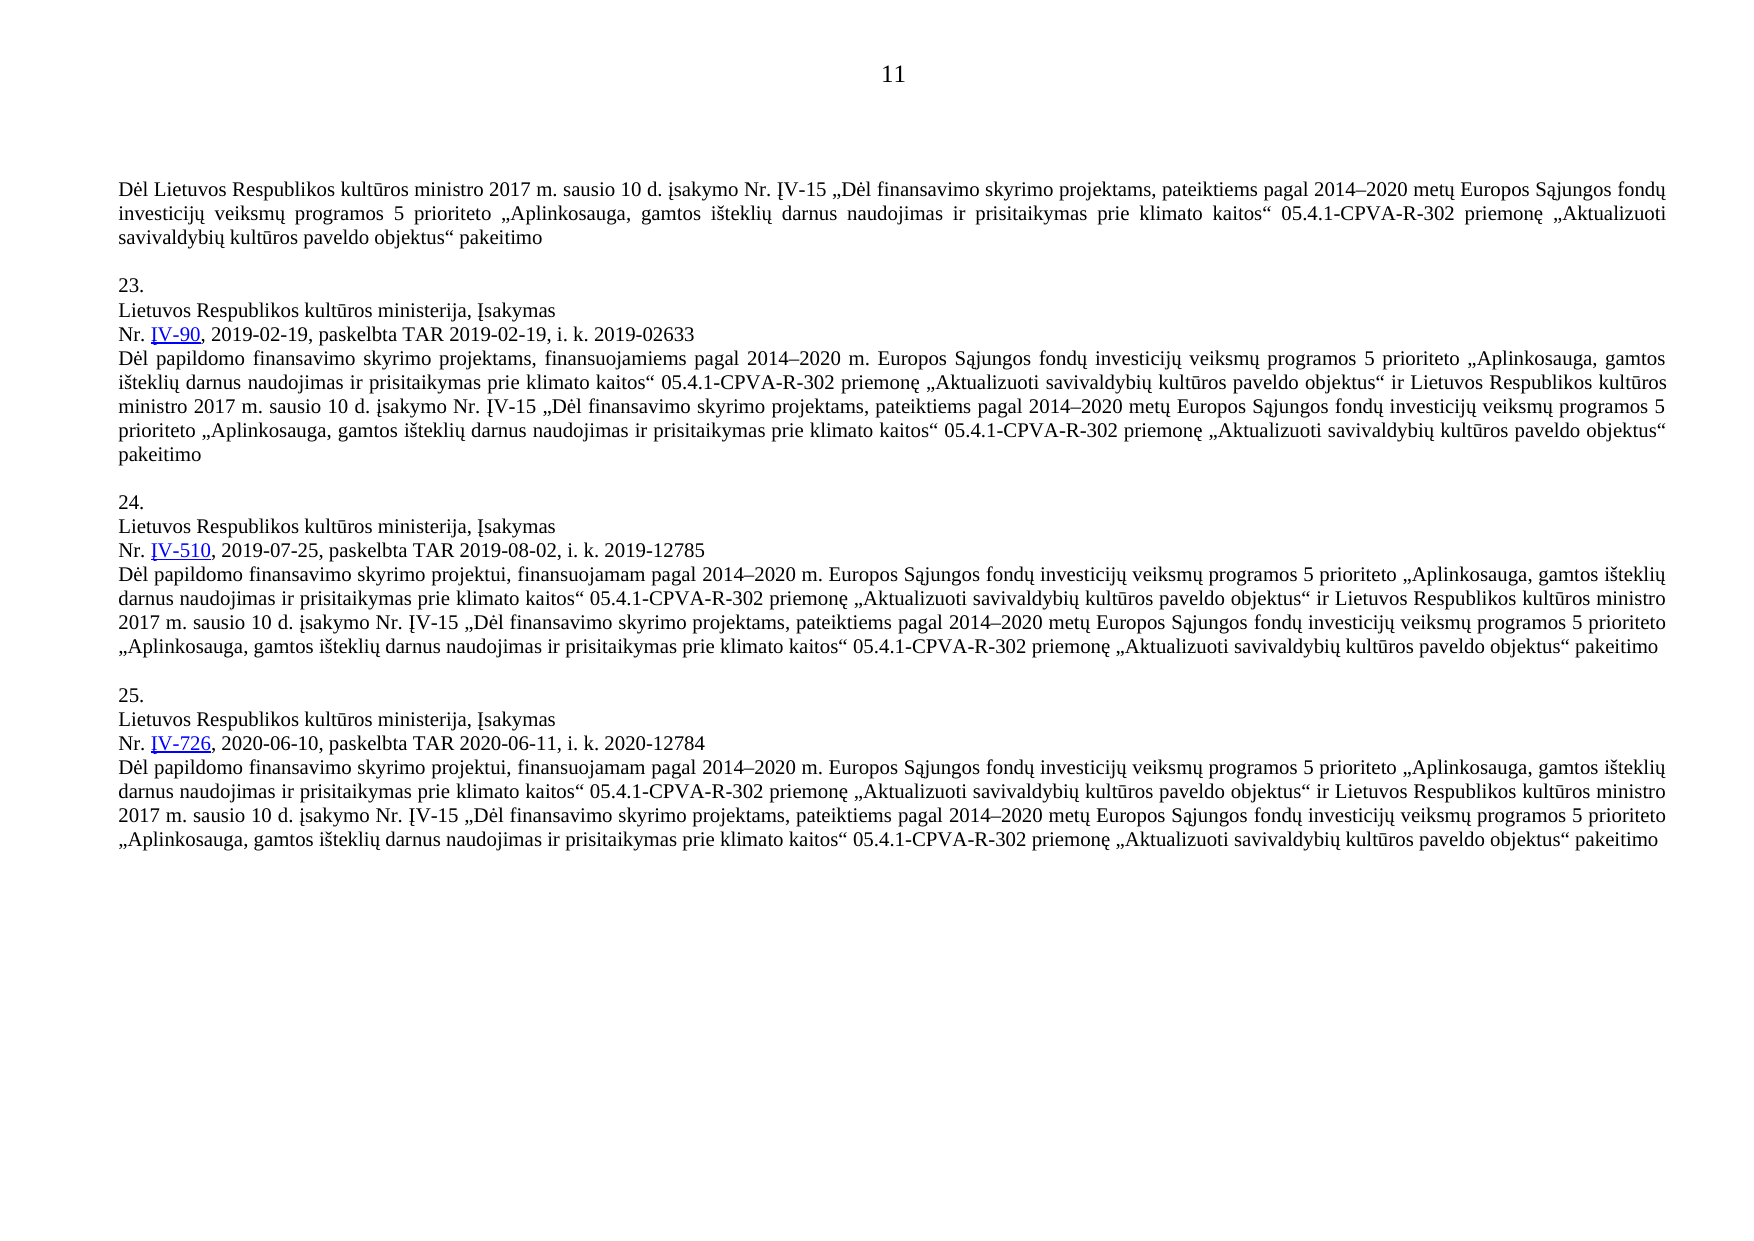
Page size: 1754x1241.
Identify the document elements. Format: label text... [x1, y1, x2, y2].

text Nr. ĮV-726, 2020-06-10, paskelbta TAR 2020-06-11, i. k. 2020-12784 [118, 731, 1668, 755]
text 24. [118, 490, 1668, 514]
text Nr. ĮV-510, 2019-07-25, paskelbta TAR 2019-08-02, i. k. 2019-12785 [118, 538, 1668, 562]
text Lietuvos Respublikos kultūros ministerija, Įsakymas [118, 707, 1668, 731]
text Dėl papildomo finansavimo skyrimo projektui, finansuojamam pagal 2014–2020 m. Europos Sąjungos fondų investicijų veiksmų programos 5 prioriteto „Aplinkosauga, gamtos išteklių darnus naudojimas ir prisitaikymas prie klimato kaitos“ 05.4.1-CPVA-R-302 priemonę „Aktualizuoti savivaldybių kultūros paveldo objektus“ ir Lietuvos Respublikos kultūros ministro 2017 m. sausio 10 d. įsakymo Nr. ĮV-15 „Dėl finansavimo skyrimo projektams, pateiktiems pagal 2014–2020 metų Europos Sąjungos fondų investicijų veiksmų programos 5 prioriteto „Aplinkosauga, gamtos išteklių darnus naudojimas ir prisitaikymas prie klimato kaitos“ 05.4.1-CPVA-R-302 priemonę „Aktualizuoti savivaldybių kultūros paveldo objektus“ pakeitimo [118, 755, 1668, 851]
text 23. [118, 273, 1668, 297]
text Lietuvos Respublikos kultūros ministerija, Įsakymas [118, 514, 1668, 538]
text 25. [118, 682, 1668, 707]
text Dėl papildomo finansavimo skyrimo projektams, finansuojamiems pagal 2014–2020 m. Europos Sąjungos fondų investicijų veiksmų programos 5 prioriteto „Aplinkosauga, gamtos išteklių darnus naudojimas ir prisitaikymas prie klimato kaitos“ 05.4.1-CPVA-R-302 priemonę „Aktualizuoti savivaldybių kultūros paveldo objektus“ ir Lietuvos Respublikos kultūros ministro 2017 m. sausio 10 d. įsakymo Nr. ĮV-15 „Dėl finansavimo skyrimo projektams, pateiktiems pagal 2014–2020 metų Europos Sąjungos fondų investicijų veiksmų programos 5 prioriteto „Aplinkosauga, gamtos išteklių darnus naudojimas ir prisitaikymas prie klimato kaitos“ 05.4.1-CPVA-R-302 priemonę „Aktualizuoti savivaldybių kultūros paveldo objektus“ pakeitimo [118, 346, 1668, 466]
text Dėl papildomo finansavimo skyrimo projektui, finansuojamam pagal 2014–2020 m. Europos Sąjungos fondų investicijų veiksmų programos 5 prioriteto „Aplinkosauga, gamtos išteklių darnus naudojimas ir prisitaikymas prie klimato kaitos“ 05.4.1-CPVA-R-302 priemonę „Aktualizuoti savivaldybių kultūros paveldo objektus“ ir Lietuvos Respublikos kultūros ministro 2017 m. sausio 10 d. įsakymo Nr. ĮV-15 „Dėl finansavimo skyrimo projektams, pateiktiems pagal 2014–2020 metų Europos Sąjungos fondų investicijų veiksmų programos 5 prioriteto „Aplinkosauga, gamtos išteklių darnus naudojimas ir prisitaikymas prie klimato kaitos“ 05.4.1-CPVA-R-302 priemonę „Aktualizuoti savivaldybių kultūros paveldo objektus“ pakeitimo [118, 562, 1668, 658]
text Lietuvos Respublikos kultūros ministerija, Įsakymas [118, 297, 1668, 322]
text Dėl Lietuvos Respublikos kultūros ministro 2017 m. sausio 10 d. įsakymo Nr. ĮV-15 „Dėl finansavimo skyrimo projektams, pateiktiems pagal 2014–2020 metų Europos Sąjungos fondų investicijų veiksmų programos 5 prioriteto „Aplinkosauga, gamtos išteklių darnus naudojimas ir prisitaikymas prie klimato kaitos“ 05.4.1-CPVA-R-302 priemonę „Aktualizuoti savivaldybių kultūros paveldo objektus“ pakeitimo [118, 177, 1668, 249]
text Nr. ĮV-90, 2019-02-19, paskelbta TAR 2019-02-19, i. k. 2019-02633 [118, 322, 1668, 346]
